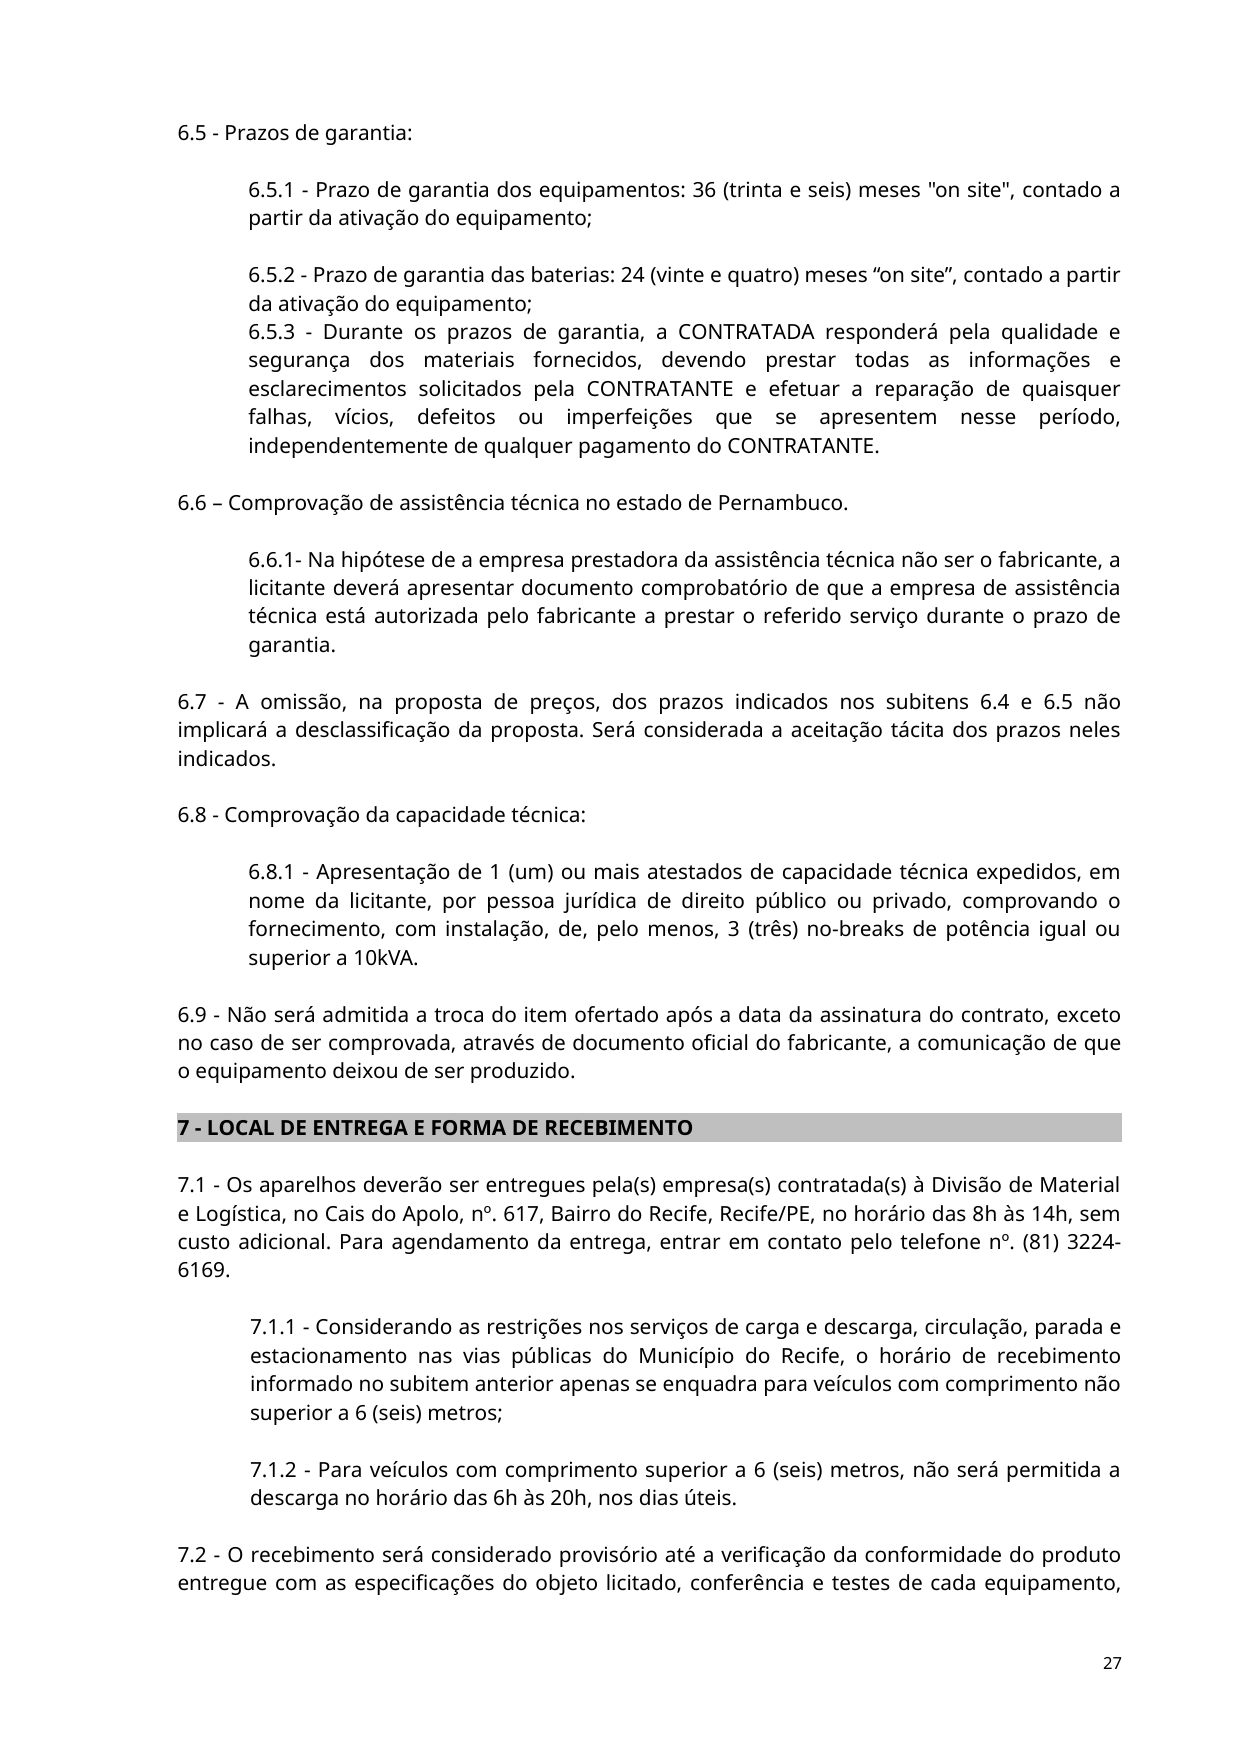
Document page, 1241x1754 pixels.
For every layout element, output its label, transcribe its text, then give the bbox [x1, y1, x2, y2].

text 7.2 - O recebimento será considerado provisório até a verificação da conformidade do produto entregue com as especificações do objeto licitado, conferência e testes de cada equipamento, [177, 1540, 1122, 1597]
list 6.5.1 - Prazo de garantia dos equipamentos: 36 (trinta e seis) meses "on site", contado a partir da ativação do equipamento; [248, 175, 1122, 232]
text 6.7 - A omissão, na proposta de preços, dos prazos indicados nos subitens 6.4 e 6.5 não implicará a desclassificação da proposta. Será considerada a aceitação tácita dos prazos neles indicados. [177, 687, 1122, 772]
text 6.8 - Comprovação da capacidade técnica: [177, 801, 1122, 829]
text 6.9 - Não será admitida a troca do item ofertado após a data da assinatura do contrato, exceto no caso de ser comprovada, através de documento oficial do fabricante, a comunicação de que o equipamento deixou de ser produzido. [177, 1000, 1122, 1085]
text 7 - LOCAL DE ENTREGA E FORMA DE RECEBIMENTO [177, 1113, 1122, 1142]
text 7.1.1 - Considerando as restrições nos serviços de carga e descarga, circulação, parada e estacionamento nas vias públicas do Município do Recife, o horário de recebimento informado no subitem anterior apenas se enquadra para veículos com comprimento não superior a 6 (seis) metros; [250, 1312, 1122, 1426]
list 6.8.1 - Apresentação de 1 (um) ou mais atestados de capacidade técnica expedidos, em nome da licitante, por pessoa jurídica de direito público ou privado, comprovando o fornecimento, com instalação, de, pelo menos, 3 (três) no-breaks de potência igual ou superior a 10kVA. [248, 857, 1122, 971]
text 6.5 - Prazos de garantia: [177, 118, 1122, 147]
list 6.5.2 - Prazo de garantia das baterias: 24 (vinte e quatro) meses “on site”, contado a partir da ativação do equipamento; [248, 260, 1122, 317]
text 7.1 - Os aparelhos deverão ser entregues pela(s) empresa(s) contratada(s) à Divisão de Material e Logística, no Cais do Apolo, nº. 617, Bairro do Recife, Recife/PE, no horário das 8h às 14h, sem custo adicional. Para agendamento da entrega, entrar em contato pelo telefone nº. (81) 3224-6169. [177, 1170, 1122, 1284]
text 6.6.1- Na hipótese de a empresa prestadora da assistência técnica não ser o fabricante, a licitante deverá apresentar documento comprobatório de que a empresa de assistência técnica está autorizada pelo fabricante a prestar o referido serviço durante o prazo de garantia. [248, 545, 1122, 658]
text 6.6 – Comprovação de assistência técnica no estado de Pernambuco. [177, 488, 1122, 516]
text 7.1.2 - Para veículos com comprimento superior a 6 (seis) metros, não será permitida a descarga no horário das 6h às 20h, nos dias úteis. [250, 1455, 1122, 1512]
text 6.5.3 - Durante os prazos de garantia, a CONTRATADA responderá pela qualidade e segurança dos materiais fornecidos, devendo prestar todas as informações e esclarecimentos solicitados pela CONTRATANTE e efetuar a reparação de quaisquer falhas, vícios, defeitos ou imperfeições que se apresentem nesse período, independentemente de qualquer pagamento do CONTRATANTE. [248, 317, 1122, 459]
